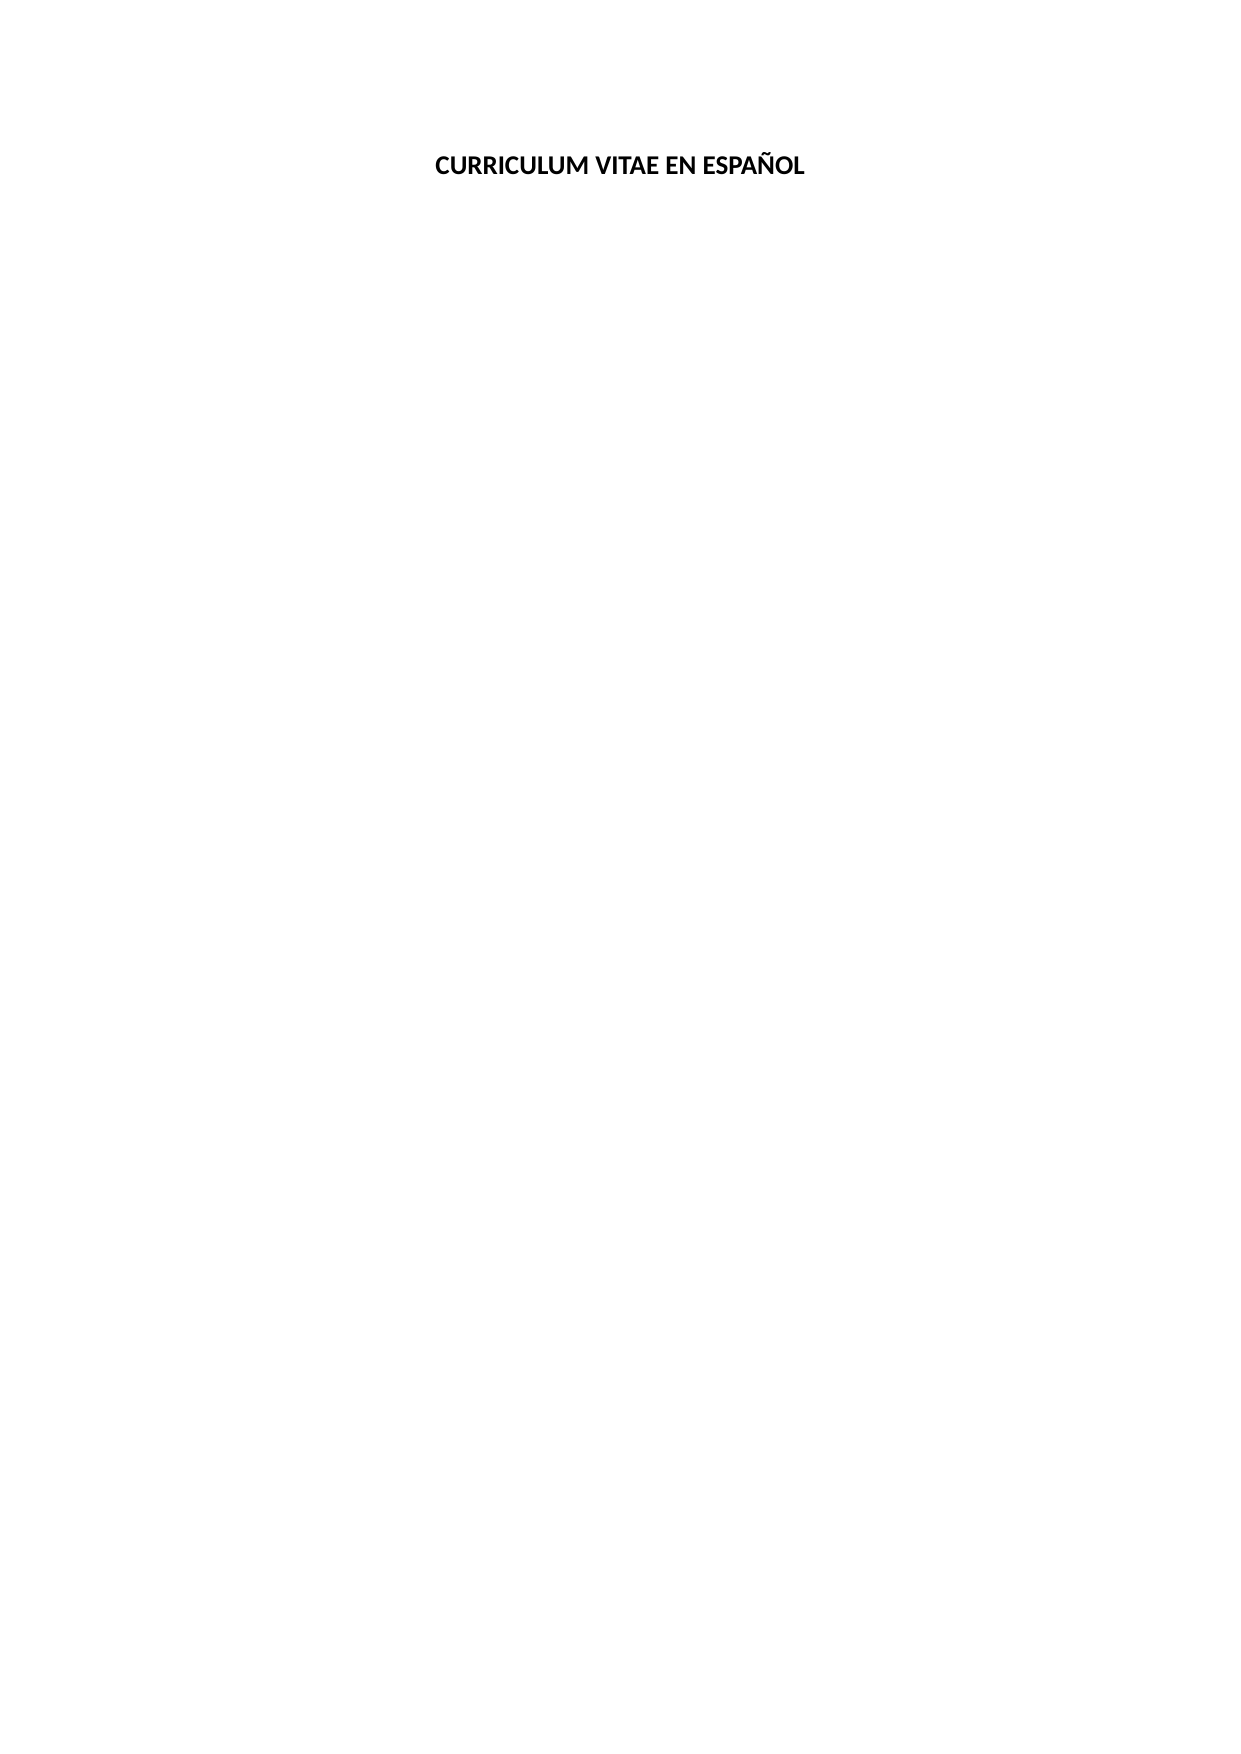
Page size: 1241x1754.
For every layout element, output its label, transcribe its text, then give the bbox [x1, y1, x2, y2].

text CURRICULUM VITAE EN ESPAÑOL [187, 123, 1053, 185]
